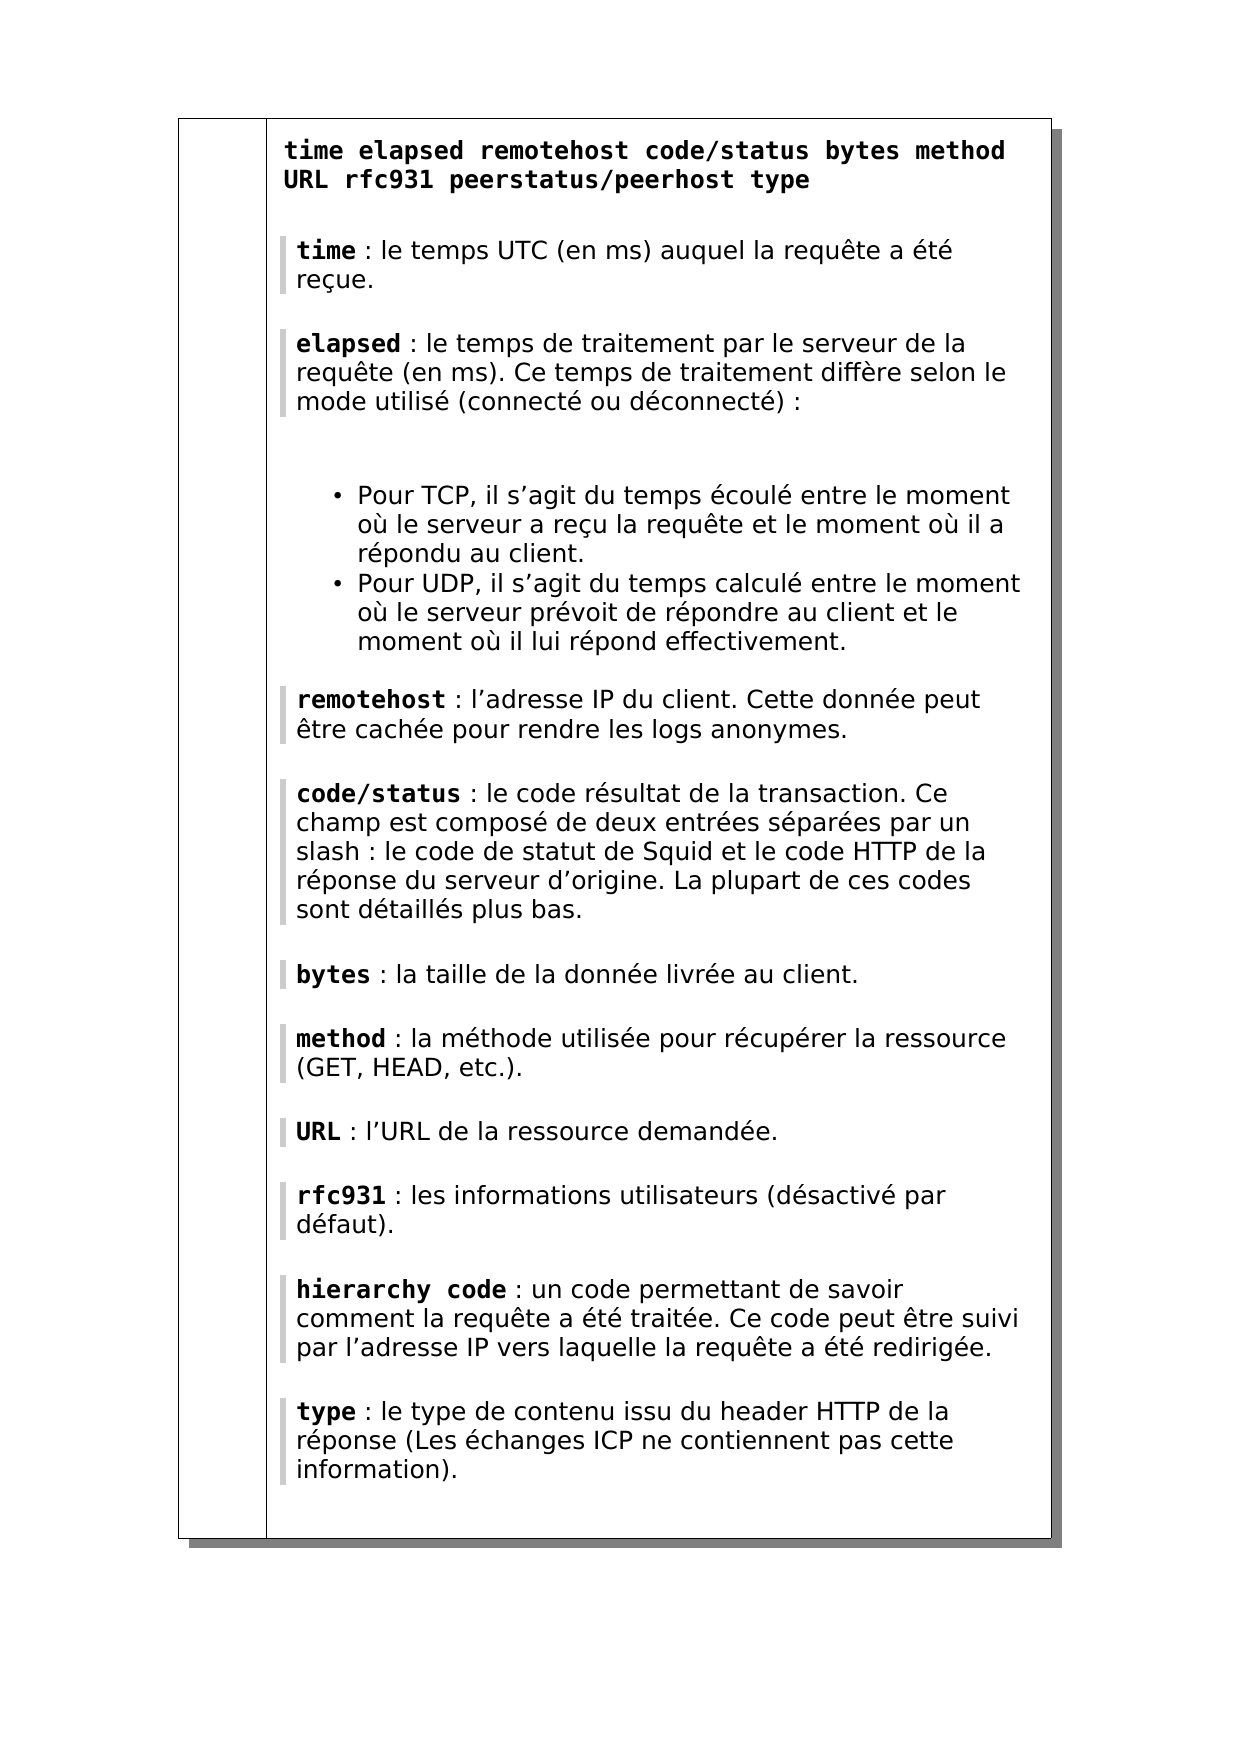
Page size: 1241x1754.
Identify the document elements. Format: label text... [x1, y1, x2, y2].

table_header rfc931 : les informations utilisateurs (désactivé par défaut). [286, 1182, 1033, 1240]
table_header bytes : la taille de la donnée livrée au client. [286, 960, 1033, 989]
table_header elapsed : le temps de traitement par le serveur de la requête (en ms). Ce temps de traitement diffère selon le mode utilisé (connecté ou déconnecté) : [286, 329, 1033, 417]
table_header method : la méthode utilisée pour récupérer la ressource (GET, HEAD, etc.). [286, 1024, 1033, 1082]
table_header time elapsed remotehost code/status bytes method URL rfc931 peerstatus/peerhost type Pour TCP, il s’agit du temps écoulé entre le moment où le serveur a reçu la requête et le moment où il a répondu au client. Pour UDP, il s’agit du temps calculé entre le moment où le serveur prévoit de répondre au client et le moment où il lui répond effectivement. [267, 119, 1051, 1538]
table_header hierarchy code : un code permettant de savoir comment la requête a été traitée. Ce code peut être suivi par l’adresse IP vers laquelle la requête a été redirigée. [286, 1275, 1033, 1362]
table_header type : le type de contenu issu du header HTTP de la réponse (Les échanges ICP ne contiennent pas cette information). [286, 1398, 1033, 1485]
table_header code/status : le code résultat de la transaction. Ce champ est composé de deux entrées séparées par un slash : le code de statut de Squid et le code HTTP de la réponse du serveur d’origine. La plupart de ces codes sont détaillés plus bas. [286, 779, 1033, 925]
table_header [179, 119, 266, 1538]
table_header time : le temps UTC (en ms) auquel la requête a été reçue. [286, 236, 1033, 294]
table_header URL : l’URL de la ressource demandée. [286, 1118, 1033, 1147]
table_header remotehost : l’adresse IP du client. Cette donnée peut être cachée pour rendre les logs anonymes. [286, 686, 1033, 744]
